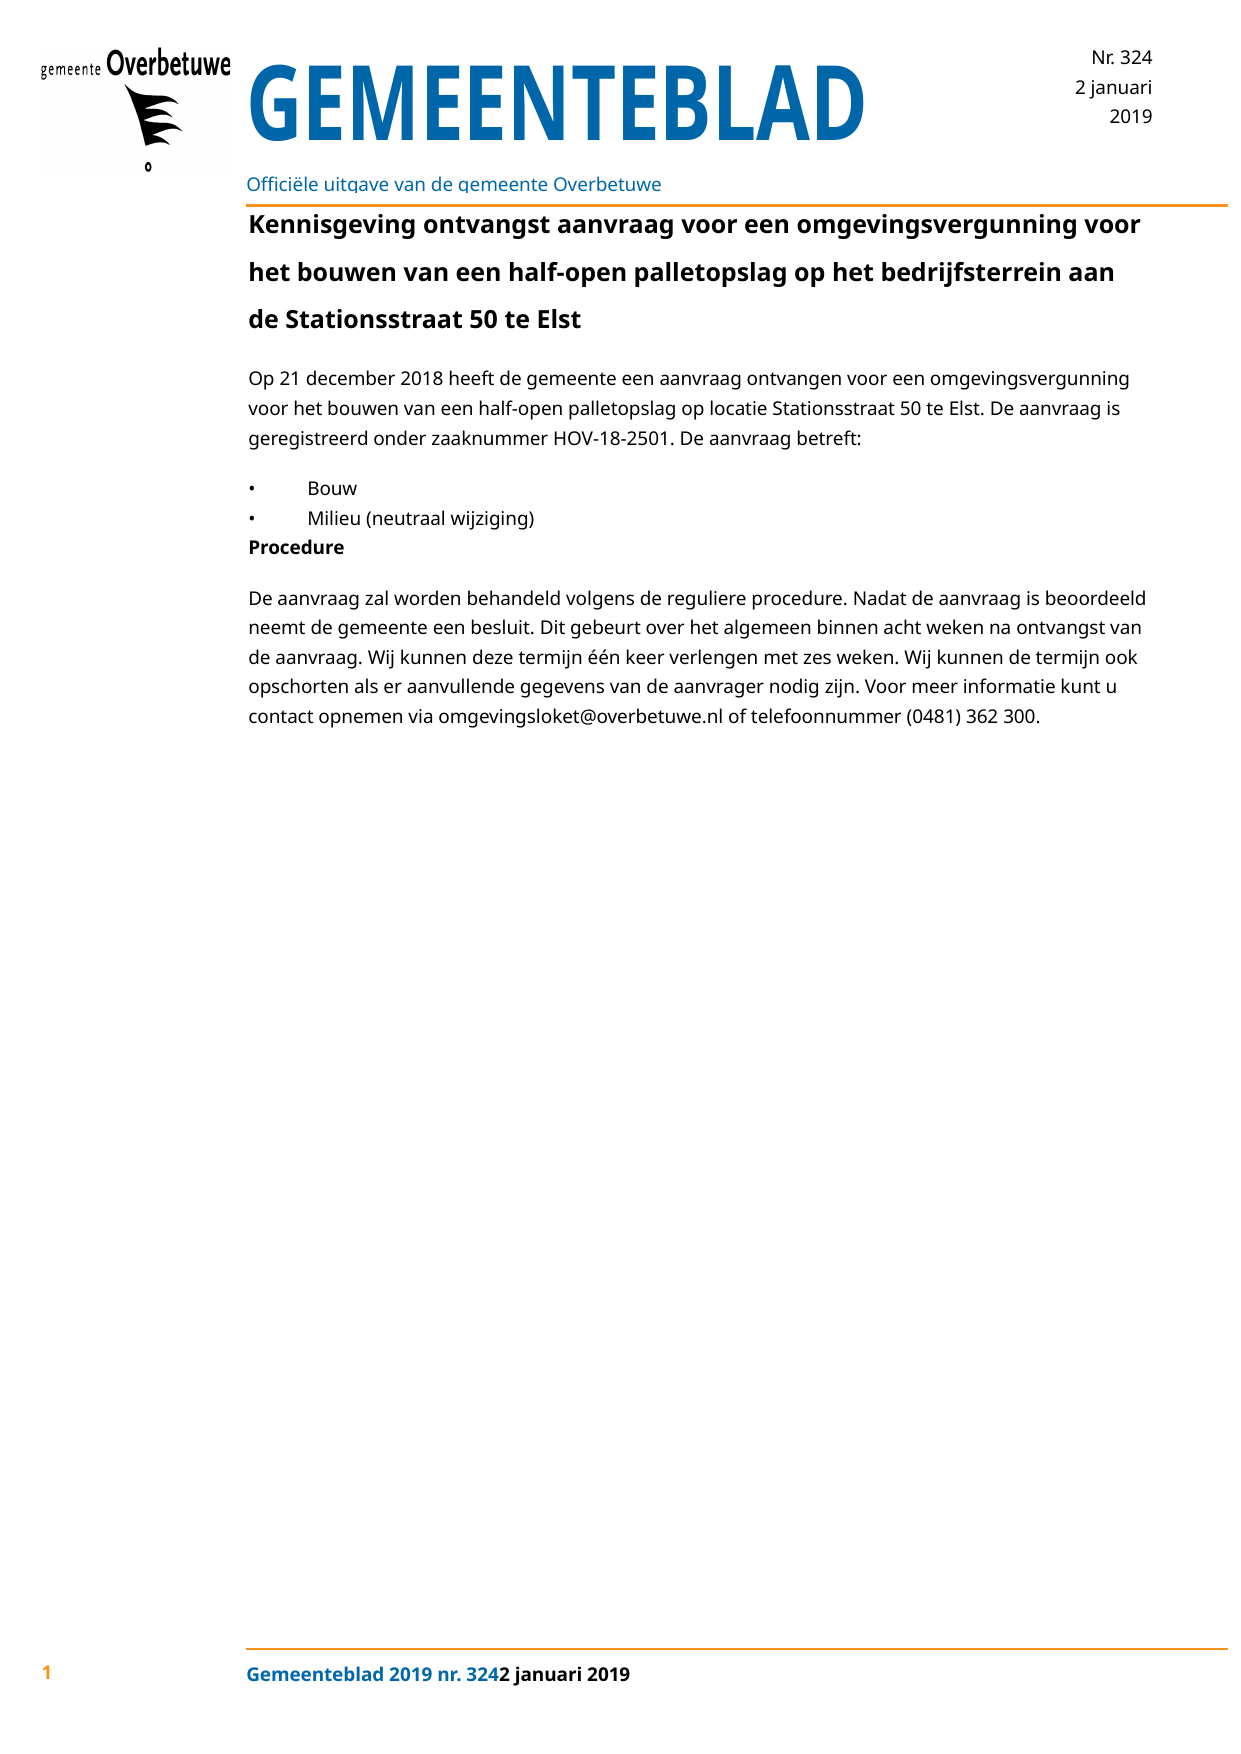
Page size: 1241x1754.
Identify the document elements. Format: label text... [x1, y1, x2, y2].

text Kennisgeving ontvangst aanvraag voor een omgevingsvergunning voor het bouwen van een half-open palletopslag op het bedrijfsterrein aan de Stationsstraat 50 te Elst [248, 207, 1152, 336]
text De aanvraag zal worden behandeld volgens de reguliere procedure. Nadat de aanvraag is beoordeeld neemt de gemeente een besluit. Dit gebeurt over het algemeen binnen acht weken na ontvangst van de aanvraag. Wij kunnen deze termijn één keer verlengen met zes weken. Wij kunnen de termijn ook opschorten als er aanvullende gegevens van de aanvrager nodig zijn. Voor meer informatie kunt u contact opnemen via omgevingsloket@overbetuwe.nl of telefoonnummer (0481) 362 300. [248, 585, 1152, 729]
text Op 21 december 2018 heeft de gemeente een aanvraag ontvangen voor een omgevingsvergunning voor het bouwen van een half-open palletopslag op locatie Stationsstraat 50 te Elst. De aanvraag is geregistreerd onder zaaknummer HOV-18-2501. De aanvraag betreft: [248, 366, 1152, 450]
list Bouw [248, 475, 1152, 501]
text Procedure [248, 534, 1152, 560]
list Milieu (neutraal wijziging) [248, 505, 1152, 530]
picture [41, 47, 231, 172]
